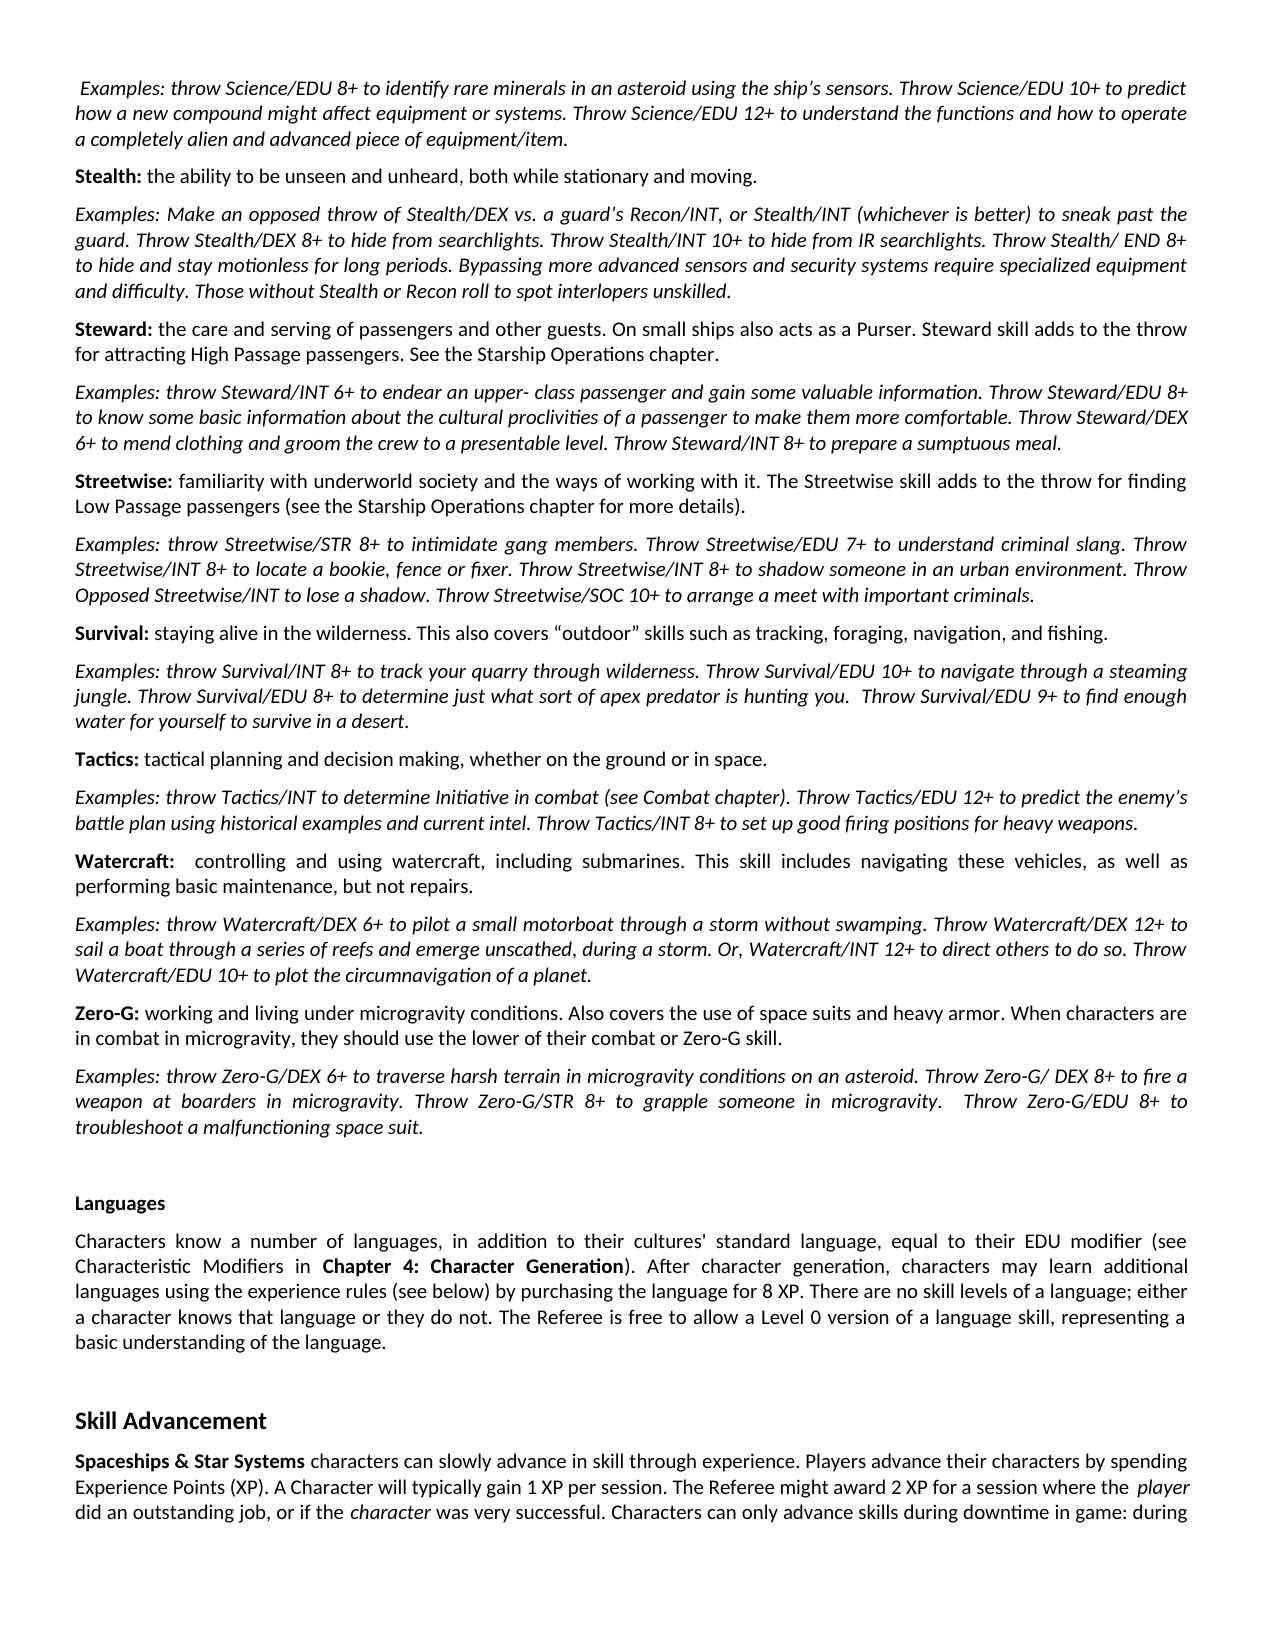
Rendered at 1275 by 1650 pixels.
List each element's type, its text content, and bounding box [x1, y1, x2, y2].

subtitle Skill Advancement [75, 1405, 1189, 1436]
text Tactics: tactical planning and decision making, whether on the ground or in space. [75, 747, 1189, 772]
text Steward: the care and serving of passengers and other guests. On small ships also acts as a Purser. Steward skill adds to the throw for attracting High Passage passengers. See the Starship Operations chapter. [75, 316, 1189, 367]
text Examples: throw Streetwise/STR 8+ to intimidate gang members. Throw Streetwise/EDU 7+ to understand criminal slang. Throw Streetwise/INT 8+ to locate a bookie, fence or fixer. Throw Streetwise/INT 8+ to shadow someone in an urban environment. Throw Opposed Streetwise/INT to lose a shadow. Throw Streetwise/SOC 10+ to arrange a meet with important criminals. [75, 531, 1189, 607]
text Examples: Make an opposed throw of Stealth/DEX vs. a guard’s Recon/INT, or Stealth/INT (whichever is better) to sneak past the guard. Throw Stealth/DEX 8+ to hide from searchlights. Throw Stealth/INT 10+ to hide from IR searchlights. Throw Stealth/ END 8+ to hide and stay motionless for long periods. Bypassing more advanced sensors and security systems require specialized equipment and difficulty. Those without Stealth or Recon roll to spot interlopers unskilled. [75, 202, 1189, 303]
text Spaceships & Star Systems characters can slowly advance in skill through experience. Players advance their characters by spending Experience Points (XP). A Character will typically gain 1 XP per session. The Referee might award 2 XP for a session where the player did an outstanding job, or if the character was very successful. Characters can only advance skills during downtime in game: during [75, 1448, 1189, 1525]
text Examples: throw Watercraft/DEX 6+ to pilot a small motorboat through a storm without swamping. Throw Watercraft/DEX 12+ to sail a boat through a series of reefs and emerge unscathed, during a storm. Or, Watercraft/INT 12+ to direct others to do so. Throw Watercraft/EDU 10+ to plot the circumnavigation of a planet. [75, 911, 1189, 987]
text Survival: staying alive in the wilderness. This also covers “outdoor” skills such as tracking, foraging, navigation, and fishing. [75, 620, 1189, 645]
text Examples: throw Zero-G/DEX 6+ to traverse harsh terrain in microgravity conditions on an asteroid. Throw Zero-G/ DEX 8+ to fire a weapon at boarders in microgravity. Throw Zero-G/STR 8+ to grapple someone in microgravity. Throw Zero-G/EDU 8+ to troubleshoot a malfunctioning space suit. [75, 1063, 1189, 1139]
text Examples: throw Survival/INT 8+ to track your quarry through wilderness. Throw Survival/EDU 10+ to navigate through a steaming jungle. Throw Survival/EDU 8+ to determine just what sort of apex predator is hunting you. Throw Survival/EDU 9+ to find enough water for yourself to survive in a desert. [75, 658, 1189, 734]
text Zero-G: working and living under microgravity conditions. Also covers the use of space suits and heavy armor. When characters are in combat in microgravity, they should use the lower of their combat or Zero-G skill. [75, 1000, 1189, 1051]
text Examples: throw Steward/INT 6+ to endear an upper- class passenger and gain some valuable information. Throw Steward/EDU 8+ to know some basic information about the cultural proclivities of a passenger to make them more comfortable. Throw Steward/DEX 6+ to mend clothing and groom the crew to a presentable level. Throw Steward/INT 8+ to prepare a sumptuous meal. [75, 379, 1189, 455]
text Stealth: the ability to be unseen and unheard, both while stationary and moving. [75, 164, 1189, 189]
subtitle Languages [75, 1190, 1189, 1215]
text Streetwise: familiarity with underworld society and the ways of working with it. The Streetwise skill adds to the throw for finding Low Passage passengers (see the Starship Operations chapter for more details). [75, 468, 1189, 519]
text Examples: throw Tactics/INT to determine Initiative in combat (see Combat chapter). Throw Tactics/EDU 12+ to predict the enemy’s battle plan using historical examples and current intel. Throw Tactics/INT 8+ to set up good firing positions for heavy weapons. [75, 784, 1189, 835]
text Examples: throw Science/EDU 8+ to identify rare minerals in an asteroid using the ship’s sensors. Throw Science/EDU 10+ to predict how a new compound might affect equipment or systems. Throw Science/EDU 12+ to understand the functions and how to operate a completely alien and advanced piece of equipment/item. [75, 75, 1189, 151]
text Watercraft: controlling and using watercraft, including submarines. This skill includes navigating these vehicles, as well as performing basic maintenance, but not repairs. [75, 848, 1189, 899]
text Characters know a number of languages, in addition to their cultures' standard language, equal to their EDU modifier (see Characteristic Modifiers in Chapter 4: Character Generation). After character generation, characters may learn additional languages using the experience rules (see below) by purchasing the language for 8 XP. There are no skill levels of a language; either a character knows that language or they do not. The Referee is free to allow a Level 0 version of a language skill, representing a basic understanding of the language. [75, 1228, 1189, 1355]
